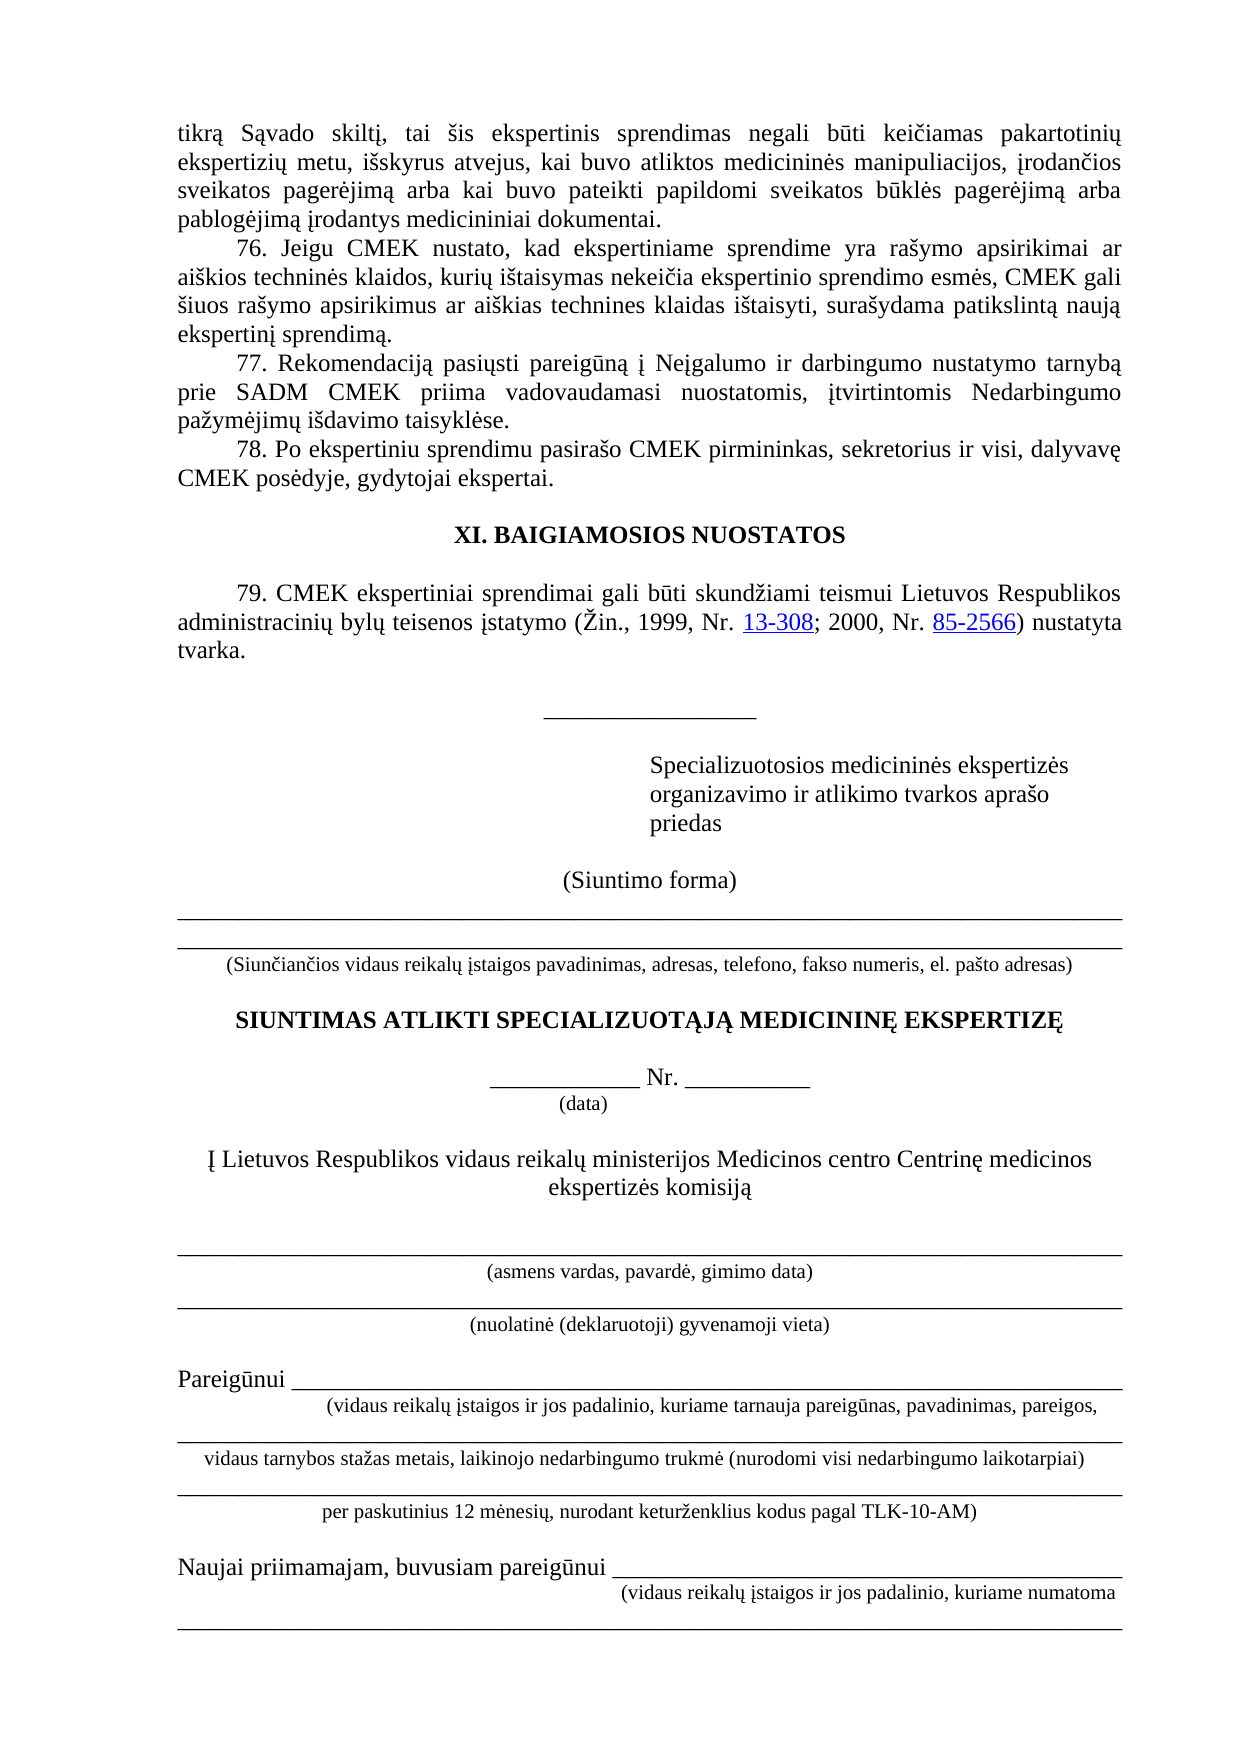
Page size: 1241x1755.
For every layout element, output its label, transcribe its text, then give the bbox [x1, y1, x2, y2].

text 76. Jeigu CMEK nustato, kad ekspertiniame sprendime yra rašymo apsirikimai ar aiškios techninės klaidos, kurių ištaisymas nekeičia ekspertinio sprendimo esmės, CMEK gali šiuos rašymo apsirikimus ar aiškias technines klaidas ištaisyti, surašydama patikslintą naują ekspertinį sprendimą. [177, 233, 1122, 348]
text Siuntimas atlikti SPECIALIZUOTĄJĄ medicininę ekspertizę [177, 1005, 1122, 1033]
text (Siuntimo forma) [177, 866, 1122, 894]
text (asmens vardas, pavardė, gimimo data) [177, 1259, 1122, 1283]
text tikrą Sąvado skiltį, tai šis ekspertinis sprendimas negali būti keičiamas pakartotinių ekspertizių metu, išskyrus atvejus, kai buvo atliktos medicininės manipuliacijos, įrodančios sveikatos pagerėjimą arba kai buvo pateikti papildomi sveikatos būklės pagerėjimą arba pablogėjimą įrodantys medicininiai dokumentai. [177, 118, 1122, 233]
text _ [177, 1230, 1122, 1255]
text _ [177, 1604, 1122, 1629]
text (vidaus reikalų įstaigos ir jos padalinio, kuriame numatoma [615, 1580, 1122, 1604]
text 79. CMEK ekspertiniai sprendimai gali būti skundžiami teismui Lietuvos Respublikos administracinių bylų teisenos įstatymo (Žin., 1999, Nr. 13-308; 2000, Nr. 85-2566) nustatyta tvarka. [177, 578, 1122, 664]
text Į Lietuvos Respublikos vidaus reikalų ministerijos Medicinos centro Centrinę medicinos ekspertizės komisiją [177, 1144, 1122, 1201]
text (data) [44, 1091, 1122, 1115]
text 77. Rekomendaciją pasiųsti pareigūną į Neįgalumo ir darbingumo nustatymo tarnybą prie SADM CMEK priima vadovaudamasi nuostatomis, įtvirtintomis Nedarbingumo pažymėjimų išdavimo taisyklėse. [177, 348, 1122, 434]
text _ [177, 1417, 1122, 1442]
text Pareigūnui [177, 1364, 1122, 1393]
text priedas [649, 808, 1122, 837]
text Naujai priimamajam, buvusiam pareigūnui [177, 1552, 1122, 1580]
text vidaus tarnybos stažas metais, laikinojo nedarbingumo trukmė (nurodomi visi nedarbingumo laikotarpiai) [177, 1446, 1122, 1470]
text _ [177, 894, 1122, 919]
text _ [177, 923, 1122, 948]
text XI. BAIGIAMOSIOS NUOSTATOS [177, 521, 1122, 549]
text per paskutinius 12 mėnesių, nurodant keturženklius kodus pagal TLK-10-AM) [177, 1499, 1122, 1523]
text ____________ Nr. __________ [177, 1062, 1122, 1091]
text _ [177, 1470, 1122, 1495]
text _________________ [177, 693, 1122, 722]
text (nuolatinė (deklaruotoji) gyvenamoji vieta) [177, 1312, 1122, 1336]
text (Siunčiančios vidaus reikalų įstaigos pavadinimas, adresas, telefono, fakso numeris, el. pašto adresas) [177, 952, 1122, 976]
text 78. Po ekspertiniu sprendimu pasirašo CMEK pirmininkas, sekretorius ir visi, dalyvavę CMEK posėdyje, gydytojai ekspertai. [177, 434, 1122, 492]
text Specializuotosios medicininės ekspertizės organizavimo ir atlikimo tvarkos aprašo [649, 751, 1122, 808]
text _ [177, 1283, 1122, 1308]
text (vidaus reikalų įstaigos ir jos padalinio, kuriame tarnauja pareigūnas, pavadinimas, pareigos, [302, 1393, 1122, 1417]
